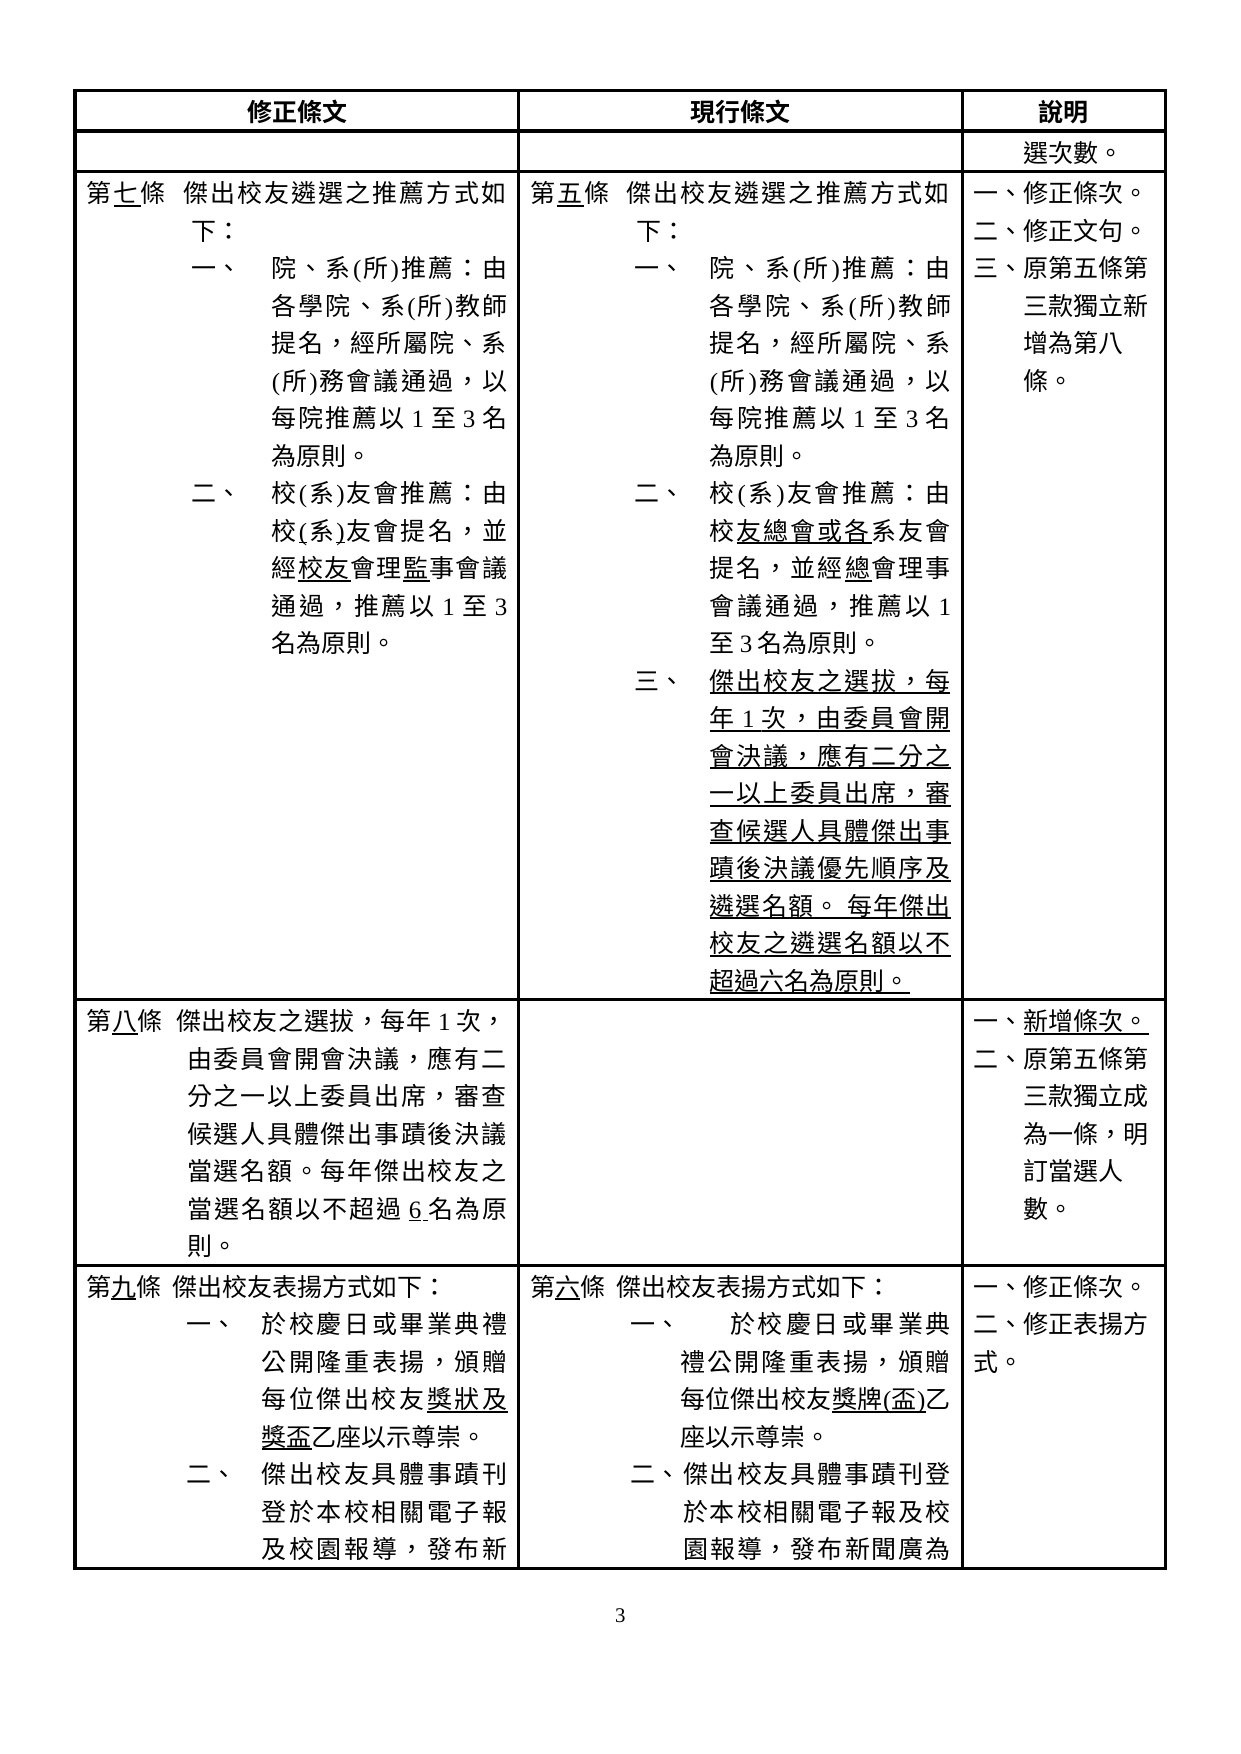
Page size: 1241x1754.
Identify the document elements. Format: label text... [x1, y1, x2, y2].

table_cell 第七條 傑出校友遴選之推薦方式如下： 院、系(所)推薦：由各學院、系(所)教師提名，經所屬院、系(所)務會議通過，以每院推薦以1至3名為原則。 校(系)友會推薦：由校(系)友會提名，並經校友會理監事會議通過，推薦以1至3名為原則。 [77, 173, 517, 998]
table_cell [520, 133, 961, 170]
table_header 現行條文 [520, 92, 961, 129]
table_cell [520, 1001, 961, 1264]
table_cell 一、新增條次。 二、原第五條第三款獨立成為一條，明訂當選人數。 [964, 1001, 1164, 1264]
table_cell 第六條 傑出校友表揚方式如下： 於校慶日或畢業典禮公開隆重表揚，頒贈每位傑出校友獎牌(盃)乙座以示尊崇。 傑出校友具體事蹟刊登於本校相關電子報及校園報導，發布新聞廣為宣揚。 邀請傑出校友於全校性集會或各系週會時，返校傳承生涯規劃、奮鬥成功之心路歷程，以砥礪後進學子。 [520, 1267, 961, 1567]
table_cell [77, 133, 517, 170]
table_cell 第五條 傑出校友遴選之推薦方式如下： 院、系(所)推薦：由各學院、系(所)教師提名，經所屬院、系(所)務會議通過，以每院推薦以1至3名為原則。 校(系)友會推薦：由校友總會或各系友會提名，並經總會理事會議通過，推薦以1至3名為原則。 傑出校友之選拔，每年1次，由委員會開會決議，應有二分之一以上委員出席，審查候選人具體傑出事蹟後決議優先順序及遴選名額。 每年傑出校友之遴選名額以不超過六名為原則。 [520, 173, 961, 998]
table_cell 第八條 傑出校友之選拔，每年1次，由委員會開會決議，應有二分之一以上委員出席，審查候選人具體傑出事蹟後決議當選名額。每年傑出校友之當選名額以不超過6名為原則。 [77, 1001, 517, 1264]
table_header 修正條文 [77, 92, 517, 129]
table_cell 一、修正條次。 二、修正表揚方式。 [964, 1267, 1164, 1567]
table_cell 一、修正條次。 二、修正文句。 三、原第五條第三款獨立新增為第八條。 [964, 173, 1164, 998]
table_header 說明 [964, 92, 1164, 129]
table_cell 第九條 傑出校友表揚方式如下： 於校慶日或畢業典禮公開隆重表揚，頒贈每位傑出校友獎狀及獎盃乙座以示尊崇。 傑出校友具體事蹟刊登於本校相關電子報及校園報導，發布新 [77, 1267, 517, 1567]
table_cell 選次數。 [964, 133, 1164, 170]
